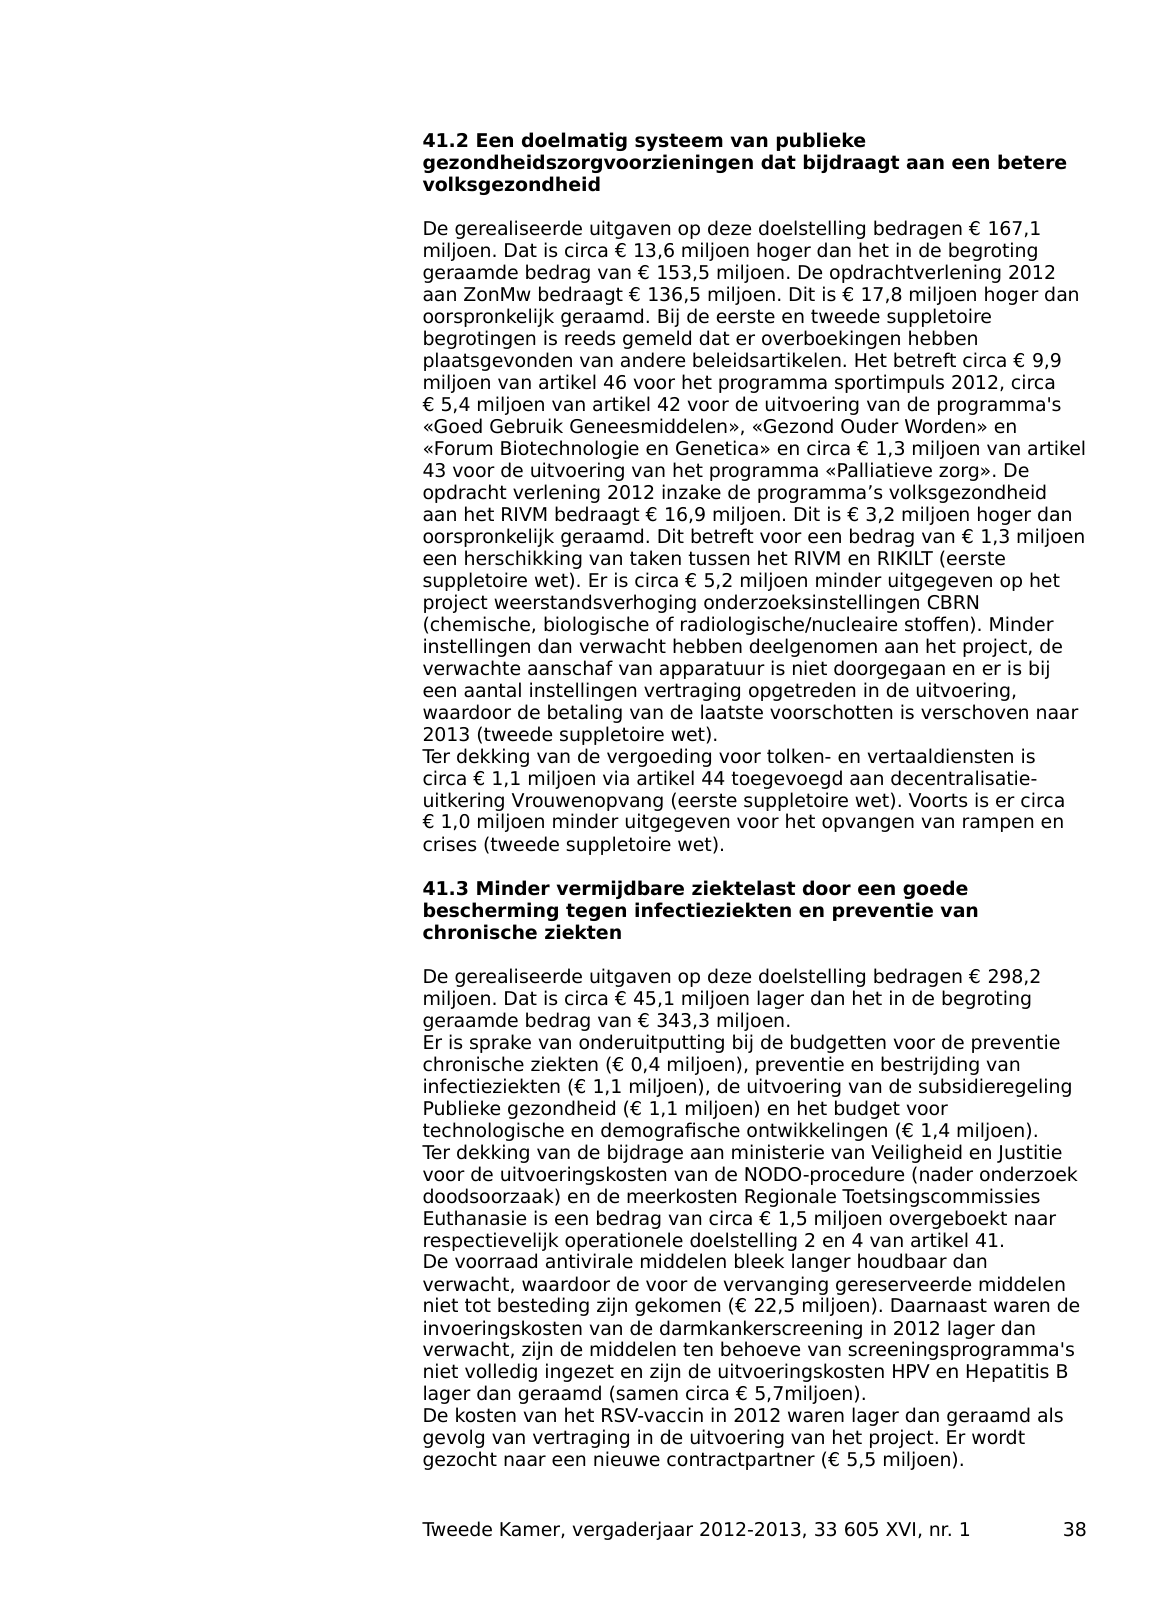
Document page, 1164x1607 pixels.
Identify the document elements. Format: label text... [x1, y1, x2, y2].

text De gerealiseerde uitgaven op deze doelstelling bedragen € 167,1 miljoen. Dat is circa € 13,6 miljoen hoger dan het in de begroting geraamde bedrag van € 153,5 miljoen. De opdrachtverlening 2012 aan ZonMw bedraagt € 136,5 miljoen. Dit is € 17,8 miljoen hoger dan oorspronkelijk geraamd. Bij de eerste en tweede suppletoire begrotingen is reeds gemeld dat er overboekingen hebben plaatsgevonden van andere beleidsartikelen. Het betreft circa € 9,9 miljoen van artikel 46 voor het programma sportimpuls 2012, circa € 5,4 miljoen van artikel 42 voor de uitvoering van de programma's «Goed Gebruik Geneesmiddelen», «Gezond Ouder Worden» en «Forum Biotechnologie en Genetica» en circa € 1,3 miljoen van artikel 43 voor de uitvoering van het programma «Palliatieve zorg». De opdracht verlening 2012 inzake de programma’s volksgezondheid aan het RIVM bedraagt € 16,9 miljoen. Dit is € 3,2 miljoen hoger dan oorspronkelijk geraamd. Dit betreft voor een bedrag van € 1,3 miljoen een herschikking van taken tussen het RIVM en RIKILT (eerste suppletoire wet). Er is circa € 5,2 miljoen minder uitgegeven op het project weerstandsverhoging onderzoeksinstellingen CBRN (chemische, biologische of radiologische/nucleaire stoffen). Minder instellingen dan verwacht hebben deelgenomen aan het project, de verwachte aanschaf van apparatuur is niet doorgegaan en er is bij een aantal instellingen vertraging opgetreden in de uitvoering, waardoor de betaling van de laatste voorschotten is verschoven naar 2013 (tweede suppletoire wet). [422, 218, 1087, 746]
text Ter dekking van de vergoeding voor tolken- en vertaaldiensten is circa € 1,1 miljoen via artikel 44 toegevoegd aan decentralisatie-uitkering Vrouwenopvang (eerste suppletoire wet). Voorts is er circa € 1,0 miljoen minder uitgegeven voor het opvangen van rampen en crises (tweede suppletoire wet). [422, 746, 1087, 855]
text Ter dekking van de bijdrage aan ministerie van Veiligheid en Justitie voor de uitvoeringskosten van de NODO-procedure (nader onderzoek doodsoorzaak) en de meerkosten Regionale Toetsingscommissies Euthanasie is een bedrag van circa € 1,5 miljoen overgeboekt naar respectievelijk operationele doelstelling 2 en 4 van artikel 41. [422, 1142, 1087, 1251]
text De kosten van het RSV-vaccin in 2012 waren lager dan geraamd als gevolg van vertraging in de uitvoering van het project. Er wordt gezocht naar een nieuwe contractpartner (€ 5,5 miljoen). [422, 1405, 1087, 1471]
subtitle 41.3 Minder vermijdbare ziektelast door een goede bescherming tegen infectieziekten en preventie van chronische ziekten [422, 878, 1087, 943]
text De gerealiseerde uitgaven op deze doelstelling bedragen € 298,2 miljoen. Dat is circa € 45,1 miljoen lager dan het in de begroting geraamde bedrag van € 343,3 miljoen. [422, 966, 1087, 1032]
text De voorraad antivirale middelen bleek langer houdbaar dan verwacht, waardoor de voor de vervanging gereserveerde middelen niet tot besteding zijn gekomen (€ 22,5 miljoen). Daarnaast waren de invoeringskosten van de darmkankerscreening in 2012 lager dan verwacht, zijn de middelen ten behoeve van screeningsprogramma's niet volledig ingezet en zijn de uitvoeringskosten HPV en Hepatitis B lager dan geraamd (samen circa € 5,7miljoen). [422, 1251, 1087, 1405]
subtitle 41.2 Een doelmatig systeem van publieke gezondheidszorgvoorzieningen dat bijdraagt aan een betere volksgezondheid [422, 130, 1087, 196]
text Er is sprake van onderuitputting bij de budgetten voor de preventie chronische ziekten (€ 0,4 miljoen), preventie en bestrijding van infectieziekten (€ 1,1 miljoen), de uitvoering van de subsidieregeling Publieke gezondheid (€ 1,1 miljoen) en het budget voor technologische en demografische ontwikkelingen (€ 1,4 miljoen). [422, 1032, 1087, 1142]
